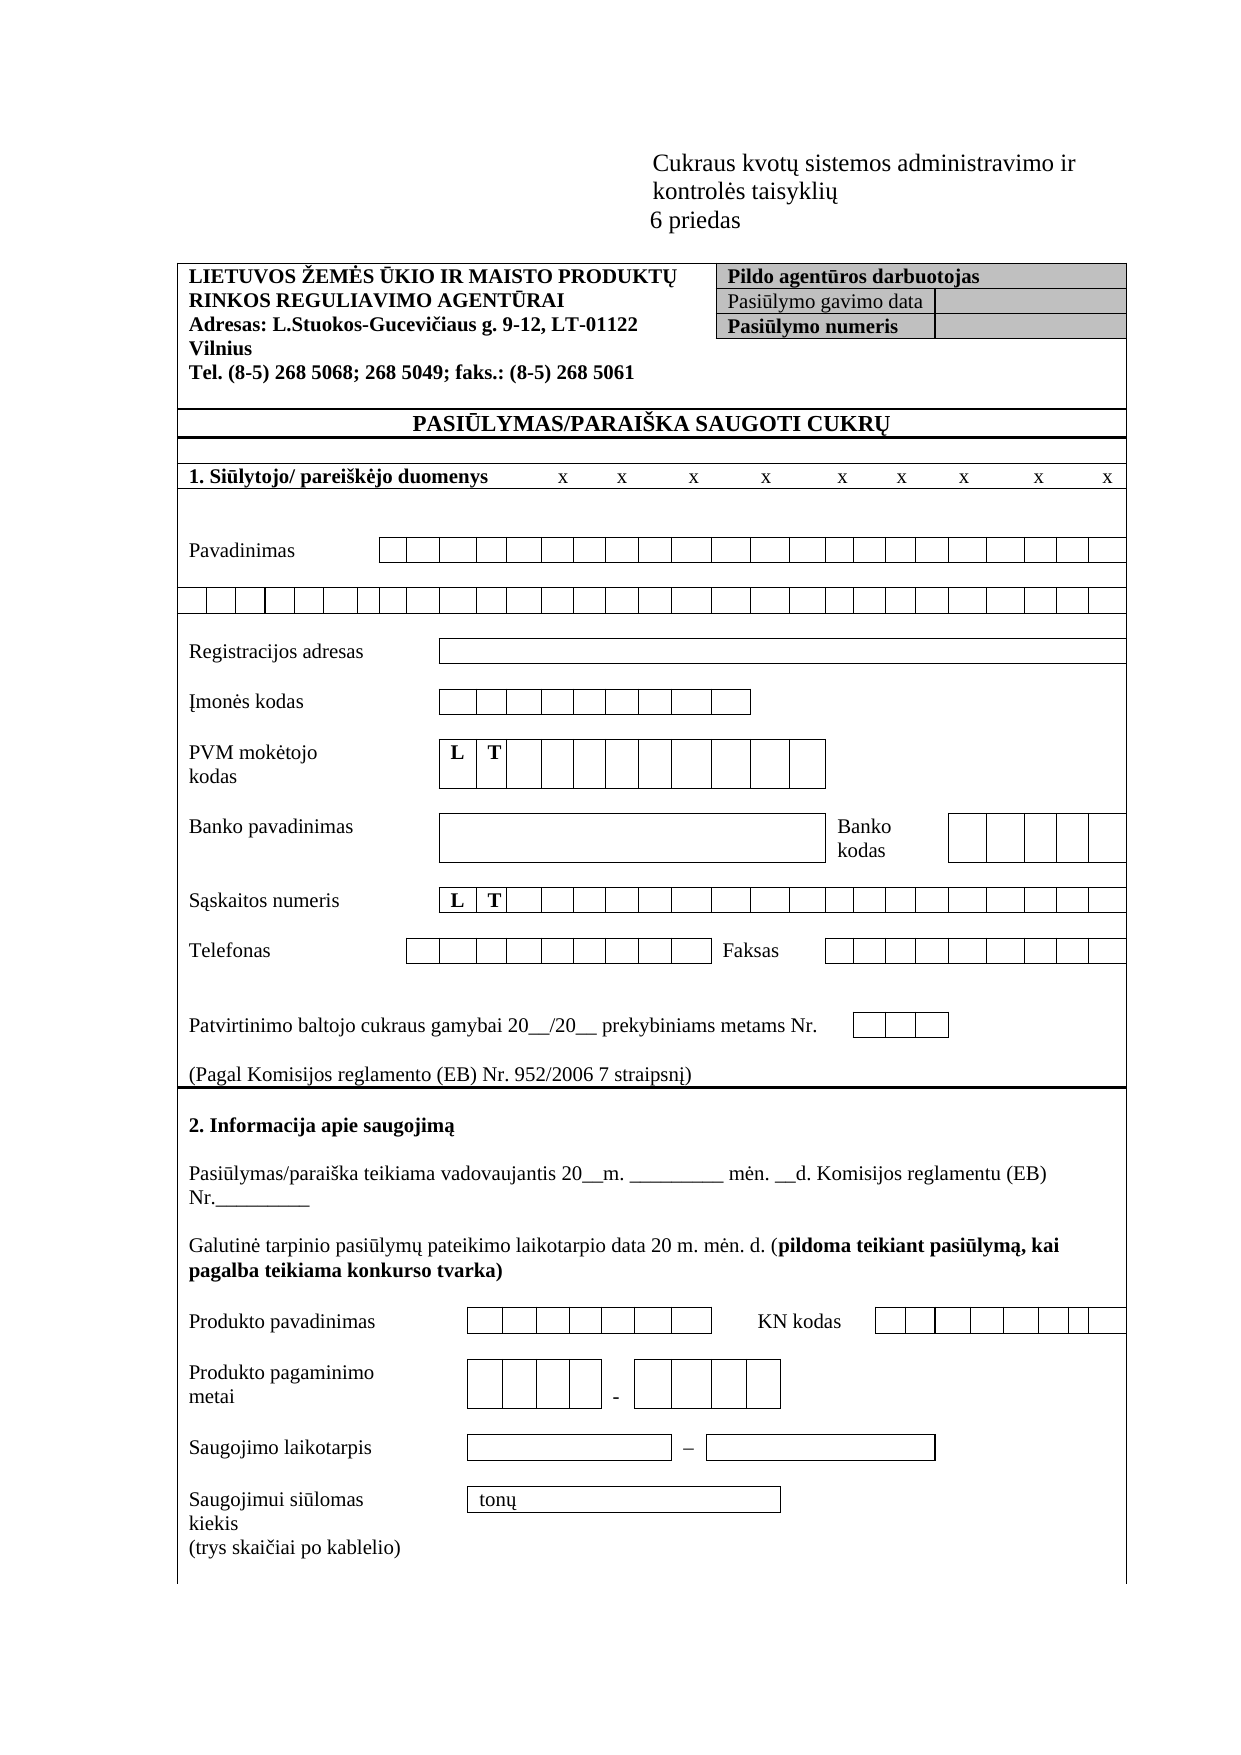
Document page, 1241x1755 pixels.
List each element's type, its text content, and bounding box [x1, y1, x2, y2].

table_cell [639, 964, 672, 988]
table_cell [885, 739, 915, 788]
table_cell [885, 639, 915, 663]
table_cell [541, 964, 574, 988]
table_cell [537, 1282, 569, 1307]
table_cell [1089, 1308, 1126, 1333]
table_cell [542, 740, 573, 788]
table_cell [511, 464, 546, 488]
table_cell [751, 538, 789, 562]
table_cell [672, 988, 711, 1012]
table_cell [876, 1486, 905, 1512]
table_cell [822, 1486, 876, 1512]
table_cell [822, 1408, 876, 1434]
table_cell [983, 464, 1021, 488]
table_cell [970, 1408, 1003, 1434]
table_cell [826, 563, 853, 587]
table_cell [746, 1333, 781, 1359]
table_cell [886, 588, 915, 613]
table_cell Registracijos adresas [178, 638, 379, 663]
table_cell [439, 863, 476, 887]
table_cell [781, 1359, 822, 1408]
table_cell [949, 689, 986, 713]
table_cell [601, 1461, 634, 1486]
table_cell [1003, 1486, 1039, 1512]
table_cell [826, 538, 853, 562]
table_cell [987, 939, 1024, 962]
table_cell [1057, 939, 1088, 962]
table_cell [178, 1282, 428, 1307]
table_cell Pavadinimas [178, 537, 379, 562]
table_cell [876, 1308, 905, 1333]
table_cell [407, 638, 439, 663]
table_cell [507, 588, 541, 613]
table_cell [570, 1282, 601, 1307]
table_cell [477, 588, 506, 613]
table_cell [786, 464, 826, 488]
table_cell [178, 439, 1126, 463]
table_cell [751, 888, 789, 912]
table_cell [407, 739, 439, 788]
table_cell PASIŪLYMAS/PARAIŠKA SAUGOTI CUKRŲ [178, 410, 1126, 436]
table_cell [606, 988, 638, 1012]
table_cell [1089, 538, 1126, 562]
table_cell [507, 888, 541, 912]
table_cell [574, 614, 606, 638]
table_cell [439, 964, 476, 988]
table_cell [1056, 614, 1088, 638]
table_cell [987, 814, 1024, 862]
table_cell [1068, 1359, 1088, 1408]
table_cell Banko kodas [826, 813, 948, 862]
table_cell [781, 1461, 822, 1486]
table_cell [506, 964, 541, 988]
table_cell [506, 913, 541, 937]
table_cell [1088, 513, 1126, 537]
table_cell [1025, 863, 1056, 887]
table_cell [606, 588, 638, 613]
table_cell [439, 988, 476, 1012]
table_cell [822, 1461, 876, 1486]
table_cell [949, 588, 986, 613]
table_cell [1003, 1359, 1039, 1408]
table_cell [885, 988, 915, 1012]
table_cell Įmonės kodas [178, 689, 379, 713]
table_cell [1025, 739, 1056, 788]
table_cell [986, 639, 1024, 663]
table_cell [949, 913, 986, 937]
table_cell [746, 1461, 781, 1486]
table_header Pildo agentūros darbuotojas [717, 264, 1126, 288]
table_cell [790, 740, 825, 788]
table_cell [1088, 913, 1126, 937]
table_cell [476, 913, 506, 937]
table_cell [905, 1559, 935, 1584]
table_cell [876, 1512, 905, 1559]
table_cell [826, 588, 853, 613]
table_cell [826, 939, 853, 962]
table_cell [537, 1559, 569, 1584]
table_cell [537, 1360, 569, 1408]
table_cell [379, 963, 407, 988]
table_cell [949, 788, 986, 813]
table_cell [606, 814, 638, 862]
table_cell [716, 339, 1126, 408]
table_cell [986, 614, 1024, 638]
table_cell [537, 1513, 569, 1559]
table_cell [639, 888, 671, 912]
table_cell Produkto pavadinimas [178, 1307, 428, 1333]
table_cell 2. Informacija apie saugojimą Pasiūlymas/paraiška teikiama vadovaujantis 20__m. _________ mėn. __d. Komisijos reglamentu (EB) Nr._________ Galutinė tarpinio pasiūlymų pateikimo laikotarpio data 20 m. mėn. d. (pildoma teikiant pasiūlymą, kai pagalba teikiama konkurso tvarka) [178, 1089, 1126, 1282]
table_cell [178, 988, 379, 1012]
table_cell Pasiūlymo numeris [717, 314, 934, 338]
table_cell [541, 789, 574, 813]
table_cell [1025, 1012, 1056, 1037]
table_cell [750, 614, 789, 638]
table_cell [601, 1334, 634, 1359]
table_cell [781, 1282, 822, 1307]
table_cell [826, 739, 853, 788]
table_cell [507, 939, 541, 962]
table_cell [502, 1559, 537, 1584]
table_cell L [440, 740, 476, 788]
table_cell PVM mokėtojo kodas [178, 739, 379, 788]
table_cell [1004, 1308, 1038, 1333]
table_cell [1039, 1434, 1068, 1460]
table_cell [1088, 664, 1126, 688]
table_cell [1056, 863, 1088, 887]
table_cell [935, 1359, 970, 1408]
table_cell [506, 988, 541, 1012]
table_cell [986, 563, 1024, 587]
table_cell [915, 614, 949, 638]
table_cell [790, 563, 826, 587]
table_cell [987, 588, 1024, 613]
table_cell [295, 588, 323, 613]
table_cell [379, 614, 407, 638]
table_cell [407, 663, 439, 688]
table_cell [639, 513, 672, 537]
table_cell [986, 689, 1024, 713]
table_cell [1068, 1334, 1088, 1359]
table_cell [468, 1513, 502, 1559]
table_cell [541, 664, 574, 688]
table_cell [853, 788, 885, 813]
table_cell [428, 1434, 467, 1460]
table_cell [178, 562, 379, 587]
table_cell [635, 1513, 668, 1559]
table_cell [987, 538, 1024, 562]
table_cell [601, 1408, 634, 1434]
table_cell [537, 1409, 569, 1434]
table_cell [1056, 714, 1088, 739]
table_cell [574, 639, 606, 663]
table_cell [537, 1461, 569, 1486]
table_cell [672, 1334, 711, 1359]
table_cell [1088, 788, 1126, 813]
table_cell [407, 788, 439, 813]
table_cell [790, 789, 826, 813]
table_cell [711, 789, 750, 813]
table_cell [178, 1460, 428, 1486]
table_cell [949, 513, 986, 537]
table_cell [606, 690, 638, 713]
table_cell [886, 538, 915, 562]
table_cell [672, 888, 711, 912]
table_cell [885, 964, 915, 988]
table_cell [1088, 1486, 1126, 1512]
table_cell [407, 714, 439, 739]
table_cell [672, 789, 711, 813]
table_cell [672, 913, 711, 937]
table_cell [1025, 814, 1056, 862]
table_cell [1003, 1559, 1039, 1584]
table_cell [476, 988, 506, 1012]
table_cell [949, 863, 986, 887]
table_cell [1088, 1559, 1126, 1584]
table_cell [790, 714, 826, 739]
table_cell [606, 664, 638, 688]
table_cell [712, 740, 750, 788]
table_cell [1068, 1486, 1088, 1512]
table_cell [712, 1307, 746, 1333]
table_cell [790, 639, 826, 663]
table_cell [1025, 588, 1056, 613]
table_cell [542, 588, 573, 613]
table_cell Pasiūlymo gavimo data [717, 289, 934, 313]
table_cell [711, 1461, 746, 1486]
table_cell [407, 689, 439, 713]
table_cell [949, 739, 986, 788]
table_cell [407, 538, 439, 562]
table_cell [790, 888, 825, 912]
table_cell [574, 740, 605, 788]
table_cell [790, 863, 826, 887]
table_cell [711, 814, 750, 862]
table_cell [1088, 1512, 1126, 1559]
table_cell [905, 1512, 935, 1559]
table_cell [476, 513, 506, 537]
text Cukraus kvotų sistemos administravimo ir kontrolės taisyklių [652, 148, 1122, 205]
table_cell [1056, 513, 1088, 537]
table_cell [712, 690, 750, 713]
table_cell [935, 1460, 970, 1486]
table_cell [1003, 1434, 1039, 1460]
table_cell (Pagal Komisijos reglamento (EB) Nr. 952/2006 7 straipsnį) [178, 1062, 1126, 1086]
table_cell [826, 988, 853, 1012]
table_cell [1068, 1460, 1088, 1486]
table_cell [1056, 788, 1088, 813]
table_cell [1025, 939, 1056, 962]
table_cell [606, 614, 638, 638]
table_cell [506, 863, 541, 887]
table_cell [672, 715, 711, 739]
table_cell [915, 563, 949, 587]
table_cell [506, 563, 541, 587]
table_cell [574, 964, 606, 988]
table_cell [407, 513, 439, 537]
table_cell [1039, 1408, 1068, 1434]
table_cell [854, 888, 885, 912]
table_cell [574, 863, 606, 887]
table_cell [876, 1408, 905, 1434]
table_cell [1039, 1460, 1068, 1486]
table_cell [574, 988, 606, 1012]
table_cell T [477, 740, 506, 788]
table_cell [468, 1282, 502, 1307]
table_cell [542, 690, 573, 713]
table_cell [935, 1334, 970, 1359]
table_cell [916, 538, 948, 562]
table_cell [826, 888, 853, 912]
table_cell [1068, 1434, 1088, 1460]
table_cell [935, 1408, 970, 1434]
table_cell [853, 988, 885, 1012]
table_cell [885, 862, 915, 887]
table_cell [1025, 913, 1056, 937]
table_cell [916, 1013, 948, 1037]
table_cell [1003, 1282, 1039, 1307]
table_cell [178, 384, 716, 408]
table_cell [876, 1282, 905, 1307]
table_cell [986, 788, 1024, 813]
table_cell - [602, 1359, 634, 1408]
table_cell [476, 863, 506, 887]
table_cell [570, 1461, 601, 1486]
table_cell [1088, 988, 1126, 1012]
table_cell [986, 913, 1024, 937]
table_cell [712, 588, 750, 613]
text 6 priedas [649, 205, 1122, 234]
table_cell [742, 1513, 781, 1559]
table_cell [541, 715, 574, 739]
table_cell [639, 563, 672, 587]
table_cell [601, 1513, 634, 1559]
table_cell [746, 1409, 781, 1434]
table_cell [986, 1012, 1024, 1037]
table_cell [178, 663, 379, 688]
table_cell [750, 863, 789, 887]
table_cell [502, 1409, 537, 1434]
table_cell [477, 690, 506, 713]
table_cell [468, 1435, 671, 1460]
table_cell [935, 1486, 970, 1512]
table_cell [506, 614, 541, 638]
table_cell [407, 614, 439, 638]
table_cell [476, 964, 506, 988]
table_cell [854, 538, 885, 562]
table_cell [476, 814, 506, 862]
table_cell [750, 913, 789, 937]
table_cell [601, 1559, 634, 1584]
table_cell [639, 690, 671, 713]
table_cell [476, 639, 506, 663]
table_cell [178, 1333, 428, 1359]
table_cell [635, 1360, 671, 1408]
table_cell [1056, 464, 1088, 488]
table_cell [1057, 814, 1088, 862]
table_cell [916, 588, 948, 613]
table_cell [439, 913, 476, 937]
table_cell [826, 689, 853, 713]
table_cell [506, 789, 541, 813]
table_cell [707, 1435, 934, 1460]
table_cell [750, 639, 789, 663]
table_cell [876, 1359, 905, 1408]
table_cell [790, 538, 825, 562]
table_cell [477, 538, 506, 562]
table_cell tonų [468, 1487, 780, 1512]
table_cell [1025, 563, 1056, 587]
table_cell [1039, 1486, 1068, 1512]
table_cell [468, 1461, 502, 1486]
table_cell [574, 538, 605, 562]
table_cell [407, 988, 439, 1012]
table_cell [781, 1512, 822, 1559]
table_cell [541, 814, 574, 862]
table_cell [712, 888, 750, 912]
table_cell [822, 1282, 876, 1307]
table_cell [476, 715, 506, 739]
table_cell [541, 639, 574, 663]
table_cell [639, 715, 672, 739]
table_cell [639, 538, 671, 562]
table_cell [826, 639, 853, 663]
table_cell [853, 714, 885, 739]
table_cell [579, 464, 601, 488]
table_cell [635, 1308, 671, 1333]
table_cell [672, 814, 711, 862]
table_cell [503, 1360, 536, 1408]
table_cell [711, 988, 750, 1012]
table_cell [1056, 639, 1088, 663]
table_cell [885, 714, 915, 739]
table_cell [822, 1559, 876, 1584]
table_cell [986, 664, 1024, 688]
table_cell [711, 913, 750, 937]
table_cell [916, 888, 948, 912]
table_cell [1003, 1512, 1039, 1559]
table_cell [1056, 664, 1088, 688]
table_cell [1057, 888, 1088, 912]
table_cell Patvirtinimo baltojo cukraus gamybai 20__/20__ prekybiniams metams Nr. [178, 1012, 853, 1037]
table_cell [507, 538, 541, 562]
table_cell [574, 715, 606, 739]
table_cell [428, 1359, 467, 1408]
table_cell [853, 563, 885, 587]
table_cell [935, 1512, 970, 1559]
table_cell [1088, 614, 1126, 638]
table_cell [635, 1282, 672, 1307]
table_cell [639, 939, 671, 962]
table_cell [905, 1461, 935, 1486]
table_cell [639, 814, 672, 862]
table_cell [711, 1282, 746, 1307]
table_cell [1056, 964, 1088, 988]
table_cell [606, 789, 638, 813]
table_cell Telefonas [178, 938, 379, 962]
table_cell [542, 538, 573, 562]
table_cell [379, 938, 406, 962]
table_cell [936, 1434, 970, 1460]
table_cell [1088, 1408, 1126, 1434]
table_cell [672, 690, 711, 713]
table_cell [570, 1513, 601, 1559]
table_cell [707, 1559, 742, 1584]
table_cell [574, 789, 606, 813]
table_cell [826, 788, 853, 813]
table_cell [178, 513, 379, 537]
table_cell [537, 1308, 569, 1333]
table_cell [886, 1013, 915, 1037]
table_cell [949, 814, 986, 862]
table_cell [541, 988, 574, 1012]
table_cell [672, 1360, 711, 1408]
table_cell [949, 538, 986, 562]
table_cell [750, 513, 789, 537]
table_cell [853, 464, 885, 488]
table_cell [574, 814, 606, 862]
table_cell [1088, 964, 1126, 988]
table_cell [1056, 1012, 1088, 1037]
table_cell [822, 1333, 876, 1359]
table_cell [970, 1559, 1003, 1584]
table_cell [570, 1308, 601, 1333]
table_cell [711, 664, 750, 688]
table_cell x [546, 464, 578, 488]
table_cell [606, 715, 638, 739]
table_cell [1025, 788, 1056, 813]
table_cell [266, 588, 294, 613]
table_cell [639, 740, 671, 788]
table_cell [506, 513, 541, 537]
table_cell [1088, 863, 1126, 887]
table_cell [506, 664, 541, 688]
table_cell [790, 963, 826, 988]
table_cell [822, 1359, 876, 1408]
table_cell [711, 1333, 746, 1359]
table_cell [1039, 1359, 1068, 1408]
table_cell [507, 690, 541, 713]
table_cell [826, 614, 853, 638]
table_cell [1057, 538, 1088, 562]
table_cell [440, 690, 476, 713]
table_cell [750, 814, 789, 862]
table_cell [379, 988, 407, 1012]
table_cell [574, 588, 605, 613]
table_cell [1056, 739, 1088, 788]
table_cell [986, 863, 1024, 887]
table_cell [574, 690, 605, 713]
table_cell [1025, 988, 1056, 1012]
table_cell [207, 588, 235, 613]
table_cell [601, 1282, 634, 1307]
table_cell [407, 912, 439, 937]
table_cell L [440, 888, 476, 912]
table_cell [379, 689, 407, 713]
table_cell [178, 614, 379, 638]
table_cell [506, 639, 541, 663]
table_cell [407, 862, 439, 887]
table_cell [672, 740, 711, 788]
table_cell [826, 664, 853, 688]
table_cell [790, 614, 826, 638]
table_cell x [1088, 464, 1126, 488]
table_cell [407, 563, 439, 587]
table_cell [428, 1408, 468, 1434]
table_cell [379, 714, 407, 739]
table_cell [905, 1359, 935, 1408]
table_cell [476, 664, 506, 688]
table_cell [606, 563, 638, 587]
table_cell [639, 988, 672, 1012]
table_cell [1089, 888, 1126, 912]
table_cell [711, 863, 750, 887]
table_cell [236, 588, 264, 613]
table_cell [439, 513, 476, 537]
table_cell [822, 1512, 876, 1559]
table_cell [468, 1559, 502, 1584]
table_cell [936, 289, 1126, 313]
table_cell [790, 689, 826, 713]
table_cell [502, 1334, 537, 1359]
table_cell [1088, 1434, 1126, 1460]
table_cell [643, 464, 676, 488]
table_cell [935, 1282, 970, 1307]
table_cell [324, 588, 357, 613]
table_cell [711, 1409, 746, 1434]
table_cell [826, 862, 853, 887]
table_cell [970, 1282, 1003, 1307]
table_cell x [885, 464, 915, 488]
table_cell [502, 1513, 537, 1559]
table_header LIETUVOS ŽEMĖS ŪKIO IR MAISTO PRODUKTŲ RINKOS REGULIAVIMO AGENTŪRAI Adresas: L.Stuokos-Gucevičiaus g. 9-12, LT-01122 Vilnius Tel. (8-5) 268 5068; 268 5049; faks.: (8-5) 268 5061 [178, 264, 716, 384]
table_cell [1039, 1512, 1068, 1559]
table_cell [178, 489, 1126, 513]
table_cell [428, 1307, 467, 1333]
table_cell [1088, 714, 1126, 739]
table_cell [949, 664, 986, 688]
table_cell [1088, 1012, 1126, 1037]
table_cell [885, 913, 915, 937]
table_cell [574, 563, 606, 587]
table_cell [468, 1409, 502, 1434]
table_cell [1003, 1408, 1039, 1434]
table_cell [853, 689, 885, 713]
table_cell [541, 563, 574, 587]
table_cell [826, 964, 853, 988]
table_cell Saugojimui siūlomas kiekis (trys skaičiai po kablelio) [178, 1486, 428, 1559]
table_cell [635, 1461, 672, 1486]
table_cell [178, 1037, 1126, 1062]
table_cell [606, 913, 638, 937]
table_cell 1. Siūlytojo/ pareiškėjo duomenys [178, 464, 511, 488]
table_cell [672, 538, 711, 562]
table_cell [905, 1408, 935, 1434]
table_cell [750, 789, 789, 813]
table_cell [885, 664, 915, 688]
table_cell [915, 639, 949, 663]
table_cell [876, 1461, 905, 1486]
table_cell [1088, 563, 1126, 587]
table_cell [639, 588, 671, 613]
table_cell [1056, 563, 1088, 587]
table_cell [1068, 1408, 1088, 1434]
table_cell [178, 862, 379, 887]
table_cell x [601, 464, 643, 488]
table_cell [905, 1486, 935, 1512]
table_cell [781, 1333, 822, 1359]
table_cell [853, 614, 885, 638]
table_cell [712, 1360, 746, 1408]
table_cell [476, 614, 506, 638]
table_cell [672, 639, 711, 663]
table_cell Saugojimo laikotarpis [178, 1434, 428, 1460]
table_cell [672, 614, 711, 638]
table_cell [407, 887, 439, 912]
table_cell [639, 863, 672, 887]
table_cell x [1021, 464, 1056, 488]
table_cell [407, 964, 439, 988]
table_cell [1088, 689, 1126, 713]
table_cell [178, 788, 379, 813]
table_cell [905, 1334, 935, 1359]
table_cell [476, 789, 506, 813]
table_cell [379, 563, 407, 587]
table_cell [790, 664, 826, 688]
table_cell [853, 664, 885, 688]
table_cell [949, 964, 986, 988]
table_cell [886, 939, 915, 962]
table_cell [476, 563, 506, 587]
table_cell [1039, 1282, 1068, 1307]
table_cell [970, 1434, 1003, 1460]
table_cell [1057, 588, 1088, 613]
table_cell [672, 664, 711, 688]
table_cell [750, 988, 789, 1012]
table_cell [668, 1559, 707, 1584]
table_cell [672, 939, 711, 962]
table_cell [606, 513, 638, 537]
table_cell [440, 814, 476, 862]
table_cell [886, 888, 915, 912]
table_cell [541, 863, 574, 887]
table_cell [468, 1360, 502, 1408]
table_cell [1089, 588, 1126, 613]
table_cell [574, 513, 606, 537]
table_cell [885, 513, 915, 537]
table_cell Banko pavadinimas [178, 813, 379, 862]
table_cell [751, 689, 789, 713]
table_cell [606, 863, 638, 887]
table_cell [854, 1013, 885, 1037]
table_cell [379, 788, 407, 813]
table_cell [711, 614, 750, 638]
table_cell [1088, 739, 1126, 788]
table_cell [1089, 814, 1126, 862]
table_cell [635, 1334, 672, 1359]
table_cell x [676, 464, 711, 488]
table_cell [854, 588, 885, 613]
table_cell Sąskaitos numeris [178, 887, 379, 912]
table_cell [1025, 689, 1056, 713]
table_cell [672, 1308, 711, 1333]
table_cell [439, 614, 476, 638]
table_cell KN kodas [746, 1307, 875, 1333]
table_cell [542, 939, 573, 962]
table_cell [672, 1409, 711, 1434]
table_cell [949, 939, 986, 962]
table_cell [986, 988, 1024, 1012]
table_cell [606, 939, 638, 962]
table_cell [672, 588, 711, 613]
table_cell [1056, 988, 1088, 1012]
table_cell [506, 814, 541, 862]
table_cell [541, 513, 574, 537]
table_cell [379, 638, 407, 663]
table_cell [1088, 1460, 1126, 1486]
table_cell [1069, 1308, 1088, 1333]
table_cell [672, 563, 711, 587]
table_cell [885, 563, 915, 587]
table_cell [379, 513, 407, 537]
table_cell [428, 1333, 468, 1359]
table_cell [986, 513, 1024, 537]
table_cell [1056, 689, 1088, 713]
table_cell [915, 862, 949, 887]
table_cell [1039, 1334, 1068, 1359]
table_cell [970, 1460, 1003, 1486]
table_cell [379, 663, 407, 688]
table_cell [1039, 1559, 1068, 1584]
table_cell [428, 1460, 468, 1486]
table_cell [178, 1559, 428, 1584]
table_cell [639, 664, 672, 688]
table_cell [606, 964, 638, 988]
table_cell [1088, 1282, 1126, 1307]
table_cell [570, 1559, 601, 1584]
table_cell [915, 988, 949, 1012]
table_cell [1025, 888, 1056, 912]
table_cell [1003, 1460, 1039, 1486]
table_cell [853, 739, 885, 788]
table_cell [1025, 714, 1056, 739]
table_cell [971, 1308, 1003, 1333]
table_cell [672, 513, 711, 537]
table_cell [1025, 964, 1056, 988]
table_cell [1039, 1308, 1068, 1333]
table_cell [707, 1513, 742, 1559]
table_cell [379, 862, 407, 887]
table_cell [906, 1308, 934, 1333]
table_cell [672, 863, 711, 887]
table_cell [876, 1334, 905, 1359]
table_cell [915, 664, 949, 688]
table_cell [1003, 1334, 1039, 1359]
table_cell [790, 988, 826, 1012]
table_cell [915, 464, 945, 488]
table_cell [439, 789, 476, 813]
table_cell [477, 939, 506, 962]
table_cell [915, 513, 949, 537]
table_cell [826, 913, 853, 937]
table_cell [574, 888, 605, 912]
table_cell [502, 1282, 537, 1307]
table_cell [915, 714, 949, 739]
table_cell [750, 714, 789, 739]
table_cell [672, 1460, 711, 1486]
table_cell [639, 639, 672, 663]
table_cell [407, 588, 439, 613]
table_cell [970, 1334, 1003, 1359]
table_cell [747, 1360, 780, 1408]
table_cell [750, 963, 789, 988]
table_cell [639, 913, 672, 937]
table_cell [502, 1461, 537, 1486]
table_cell [440, 639, 476, 663]
table_cell [916, 939, 948, 962]
table_cell [440, 939, 476, 962]
table_cell [712, 538, 750, 562]
table_cell [935, 1559, 970, 1584]
table_cell [781, 1559, 822, 1584]
table_cell [606, 639, 638, 663]
table_cell [949, 614, 986, 638]
table_cell [574, 664, 606, 688]
table_cell [790, 588, 825, 613]
table_cell [711, 963, 750, 988]
table_cell [905, 1282, 935, 1307]
table_cell [885, 788, 915, 813]
table_cell [428, 1486, 467, 1512]
table_cell x [826, 464, 853, 488]
table_cell [428, 1559, 468, 1584]
table_cell [407, 939, 439, 962]
table_cell [570, 1360, 601, 1408]
table_cell [853, 913, 885, 937]
table_cell [987, 888, 1024, 912]
table_cell [537, 1334, 569, 1359]
table_cell [936, 1308, 970, 1333]
table_cell [970, 1486, 1003, 1512]
table_cell [711, 715, 750, 739]
table_cell [379, 739, 407, 788]
table_cell [915, 913, 949, 937]
table_cell [440, 538, 476, 562]
table_cell [826, 714, 853, 739]
table_cell [1025, 664, 1056, 688]
table_cell [711, 563, 750, 587]
table_cell Produkto pagaminimo metai [178, 1359, 428, 1408]
table_cell [711, 513, 750, 537]
table_cell [672, 1282, 711, 1307]
table_cell Faksas [712, 938, 825, 962]
table_cell [468, 1308, 502, 1333]
table_cell [668, 1513, 707, 1559]
table_cell [602, 1308, 634, 1333]
table_cell [1068, 1512, 1088, 1559]
table_cell [178, 912, 379, 937]
table_cell T [477, 888, 506, 912]
table_cell [915, 739, 949, 788]
table_cell x [746, 464, 786, 488]
table_cell [542, 888, 573, 912]
table_cell [854, 939, 885, 962]
table_cell [570, 1334, 601, 1359]
table_cell [574, 913, 606, 937]
table_cell [635, 1559, 668, 1584]
table_cell [986, 714, 1024, 739]
table_cell [885, 689, 915, 713]
table_cell [178, 714, 379, 739]
table_cell [949, 563, 986, 587]
table_cell [742, 1559, 781, 1584]
table_cell [1025, 614, 1056, 638]
table_cell [790, 814, 825, 862]
table_cell [1089, 939, 1126, 962]
table_cell [468, 1334, 502, 1359]
table_cell [379, 912, 407, 937]
table_cell [949, 1012, 986, 1037]
table_cell [949, 639, 986, 663]
table_cell [711, 639, 750, 663]
table_cell [885, 614, 915, 638]
table_cell [751, 740, 789, 788]
table_cell [178, 588, 206, 613]
table_cell [970, 1359, 1003, 1408]
table_cell [635, 1409, 672, 1434]
table_cell [672, 964, 711, 988]
table_cell [781, 1486, 822, 1512]
table_cell [853, 639, 885, 663]
table_cell [986, 739, 1024, 788]
table_cell [790, 913, 826, 937]
table_cell [915, 964, 949, 988]
table_cell [826, 513, 853, 537]
table_cell [606, 740, 638, 788]
table_cell [936, 314, 1126, 338]
table_cell x [945, 464, 982, 488]
table_cell [380, 588, 406, 613]
table_cell [1056, 913, 1088, 937]
table_cell [380, 538, 406, 562]
table_cell [439, 563, 476, 587]
table_cell [711, 464, 746, 488]
table_cell [507, 740, 541, 788]
table_cell [439, 715, 476, 739]
table_cell [358, 588, 379, 613]
table_cell [751, 588, 789, 613]
table_cell [790, 513, 826, 537]
table_cell [915, 689, 949, 713]
table_cell [428, 1512, 468, 1559]
table_cell [876, 1559, 905, 1584]
table_cell [986, 964, 1024, 988]
table_cell [440, 588, 476, 613]
table_cell [379, 887, 407, 912]
table_cell [541, 913, 574, 937]
table_cell [853, 862, 885, 887]
table_cell [1088, 639, 1126, 663]
table_cell [541, 614, 574, 638]
table_cell [781, 1408, 822, 1434]
table_cell [606, 888, 638, 912]
table_cell [949, 988, 986, 1012]
table_cell [915, 788, 949, 813]
table_cell [439, 664, 476, 688]
table_cell [178, 1408, 428, 1434]
table_cell [1068, 1559, 1088, 1584]
table_cell [606, 538, 638, 562]
table_cell [949, 888, 986, 912]
table_cell [1068, 1282, 1088, 1307]
table_cell [853, 513, 885, 537]
table_cell [750, 563, 789, 587]
table_cell [178, 963, 379, 988]
table_cell [639, 614, 672, 638]
table_cell [428, 1282, 468, 1307]
table_cell [750, 664, 789, 688]
table_cell [570, 1409, 601, 1434]
table_cell [746, 1282, 781, 1307]
table_cell [639, 789, 672, 813]
table_cell [970, 1512, 1003, 1559]
table_cell [379, 813, 407, 862]
table_cell [949, 714, 986, 739]
table_cell [1088, 1334, 1126, 1359]
table_cell [503, 1308, 536, 1333]
table_cell [506, 715, 541, 739]
table_cell [1088, 1359, 1126, 1408]
table_cell [407, 813, 439, 862]
table_cell [1025, 538, 1056, 562]
table_cell [1025, 639, 1056, 663]
table_cell [574, 939, 605, 962]
table_cell – [672, 1434, 706, 1460]
table_cell [1025, 513, 1056, 537]
table_cell [853, 964, 885, 988]
